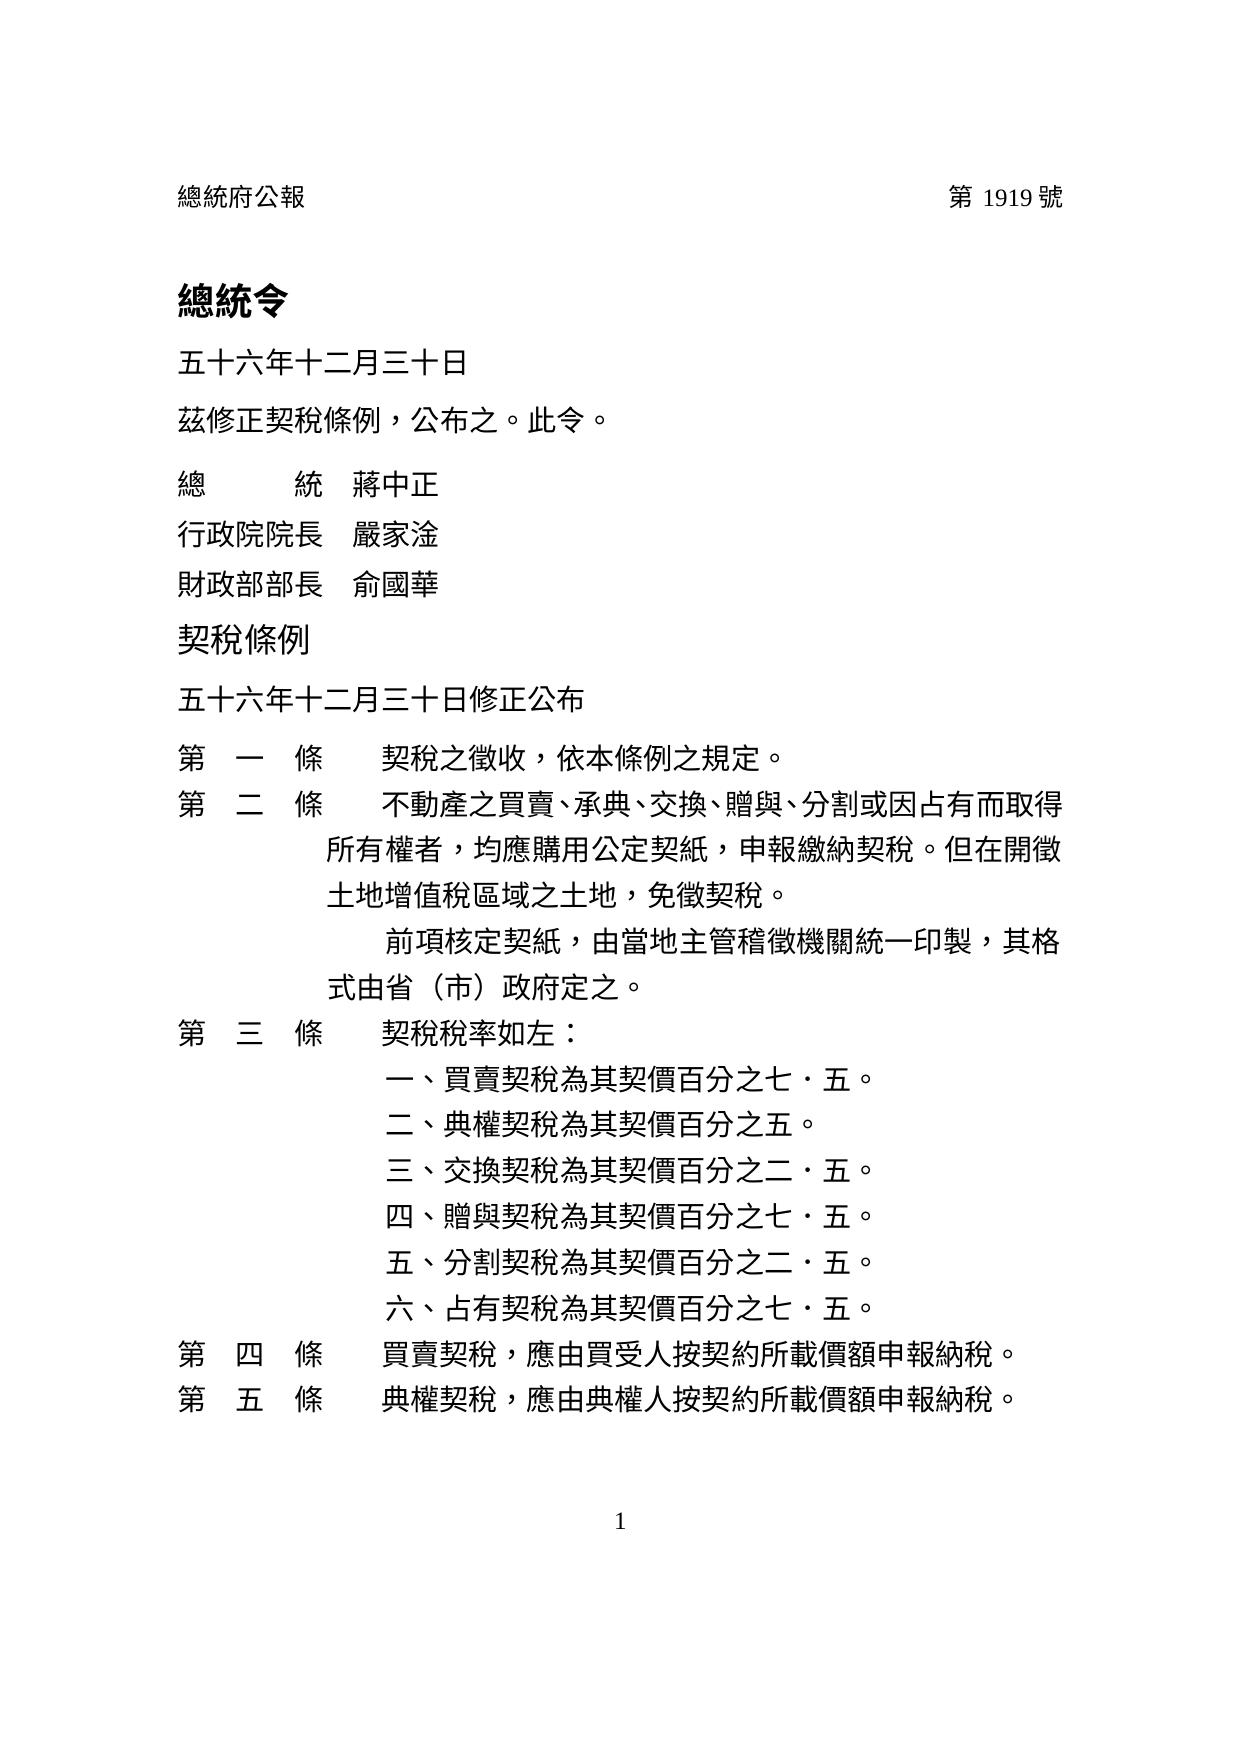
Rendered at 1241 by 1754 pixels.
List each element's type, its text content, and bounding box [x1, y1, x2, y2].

text 第 三 條 契稅稅率如左： [177, 1007, 1063, 1053]
text 六、占有契稅為其契價百分之七．五。 [385, 1282, 1063, 1328]
text 三、交換契稅為其契價百分之二．五。 [385, 1145, 1063, 1191]
text 茲修正契稅條例，公布之。此令。 [177, 395, 1063, 441]
text 第 四 條 買賣契稅，應由買受人按契約所載價額申報納稅。 [177, 1328, 1063, 1374]
text 行政院院長 嚴家淦 [177, 516, 1063, 553]
text 總 統 蔣中正 [177, 466, 1063, 503]
text 第 五 條 典權契稅，應由典權人按契約所載價額申報納稅。 [177, 1374, 1063, 1420]
text 五十六年十二月三十日 [177, 337, 1063, 382]
text 財政部部長 俞國華 [177, 566, 1063, 603]
text 總統令 [177, 278, 1063, 324]
text 一、買賣契稅為其契價百分之七．五。 [385, 1053, 1063, 1099]
text 前項核定契紙，由當地主管稽徵機關統一印製，其格式由省（市）政府定之。 [327, 916, 1063, 1007]
text 第 一 條 契稅之徵收，依本條例之規定。 [177, 732, 1063, 778]
text 二、典權契稅為其契價百分之五。 [385, 1099, 1063, 1145]
text 第 二 條 不動產之買賣、承典、交換、贈與、分割或因占有而取得所有權者，均應購用公定契紙，申報繳納契稅。但在開徵土地增值稅區域之土地，免徵契稅。 [177, 778, 1063, 916]
text 五十六年十二月三十日修正公布 [177, 674, 1063, 720]
text 契稅條例 [177, 616, 1063, 662]
text 五、分割契稅為其契價百分之二．五。 [385, 1237, 1063, 1282]
text 四、贈與契稅為其契價百分之七．五。 [385, 1191, 1063, 1237]
